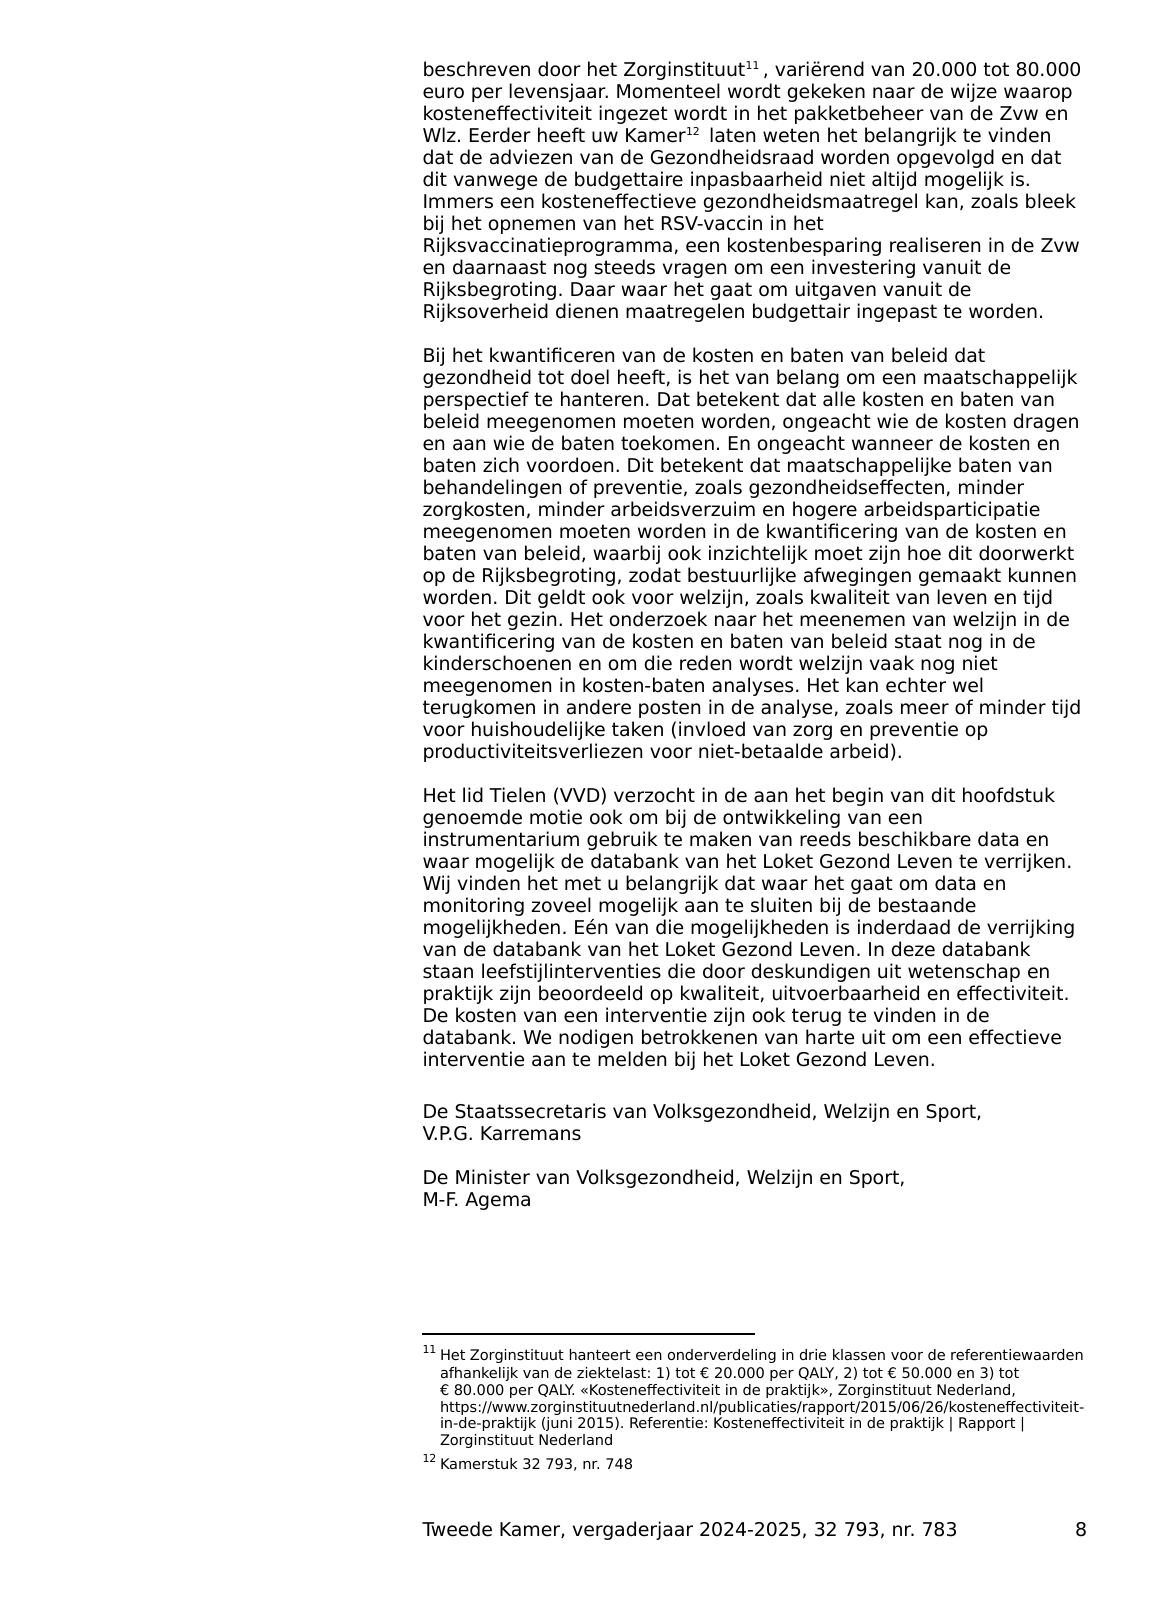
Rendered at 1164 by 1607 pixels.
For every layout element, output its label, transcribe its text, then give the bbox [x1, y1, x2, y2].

text beschreven door het Zorginstituut, variërend van 20.000 tot 80.000 euro per levensjaar. Momenteel wordt gekeken naar de wijze waarop kosteneffectiviteit ingezet wordt in het pakketbeheer van de Zvw en Wlz. Eerder heeft uw Kamer laten weten het belangrijk te vinden dat de adviezen van de Gezondheidsraad worden opgevolgd en dat dit vanwege de budgettaire inpasbaarheid niet altijd mogelijk is. Immers een kosteneffectieve gezondheidsmaatregel kan, zoals bleek bij het opnemen van het RSV-vaccin in het Rijksvaccinatieprogramma, een kostenbesparing realiseren in de Zvw en daarnaast nog steeds vragen om een investering vanuit de Rijksbegroting. Daar waar het gaat om uitgaven vanuit de Rijksoverheid dienen maatregelen budgettair ingepast te worden. [422, 59, 1087, 323]
text De Staatssecretaris van Volksgezondheid, Welzijn en Sport, V.P.G. Karremans [422, 1101, 1087, 1144]
text Het lid Tielen (VVD) verzocht in de aan het begin van dit hoofdstuk genoemde motie ook om bij de ontwikkeling van een instrumentarium gebruik te maken van reeds beschikbare data en waar mogelijk de databank van het Loket Gezond Leven te verrijken. Wij vinden het met u belangrijk dat waar het gaat om data en monitoring zoveel mogelijk aan te sluiten bij de bestaande mogelijkheden. Eén van die mogelijkheden is inderdaad de verrijking van de databank van het Loket Gezond Leven. In deze databank staan leefstijlinterventies die door deskundigen uit wetenschap en praktijk zijn beoordeeld op kwaliteit, uitvoerbaarheid en effectiviteit. De kosten van een interventie zijn ook terug te vinden in de databank. We nodigen betrokkenen van harte uit om een effectieve interventie aan te melden bij het Loket Gezond Leven. [422, 785, 1087, 1071]
text Kamerstuk 32 793, nr. 748 [422, 1452, 1087, 1474]
text Het Zorginstituut hanteert een onderverdeling in drie klassen voor de referentiewaarden afhankelijk van de ziektelast: 1) tot € 20.000 per QALY, 2) tot € 50.000 en 3) tot € 80.000 per QALY. «Kosteneffectiviteit in de praktijk», Zorginstituut Nederland, https://www.zorginstituutnederland.nl/publicaties/rapport/2015/06/26/kosteneffectiviteit-in-de-praktijk (juni 2015). Referentie: Kosteneffectiviteit in de praktijk | Rapport | Zorginstituut Nederland [422, 1343, 1087, 1449]
text Bij het kwantificeren van de kosten en baten van beleid dat gezondheid tot doel heeft, is het van belang om een maatschappelijk perspectief te hanteren. Dat betekent dat alle kosten en baten van beleid meegenomen moeten worden, ongeacht wie de kosten dragen en aan wie de baten toekomen. En ongeacht wanneer de kosten en baten zich voordoen. Dit betekent dat maatschappelijke baten van behandelingen of preventie, zoals gezondheidseffecten, minder zorgkosten, minder arbeidsverzuim en hogere arbeidsparticipatie meegenomen moeten worden in de kwantificering van de kosten en baten van beleid, waarbij ook inzichtelijk moet zijn hoe dit doorwerkt op de Rijksbegroting, zodat bestuurlijke afwegingen gemaakt kunnen worden. Dit geldt ook voor welzijn, zoals kwaliteit van leven en tijd voor het gezin. Het onderzoek naar het meenemen van welzijn in de kwantificering van de kosten en baten van beleid staat nog in de kinderschoenen en om die reden wordt welzijn vaak nog niet meegenomen in kosten-baten analyses. Het kan echter wel terugkomen in andere posten in de analyse, zoals meer of minder tijd voor huishoudelijke taken (invloed van zorg en preventie op productiviteitsverliezen voor niet-betaalde arbeid). [422, 345, 1087, 763]
text De Minister van Volksgezondheid, Welzijn en Sport, M-F. Agema [422, 1167, 1087, 1211]
